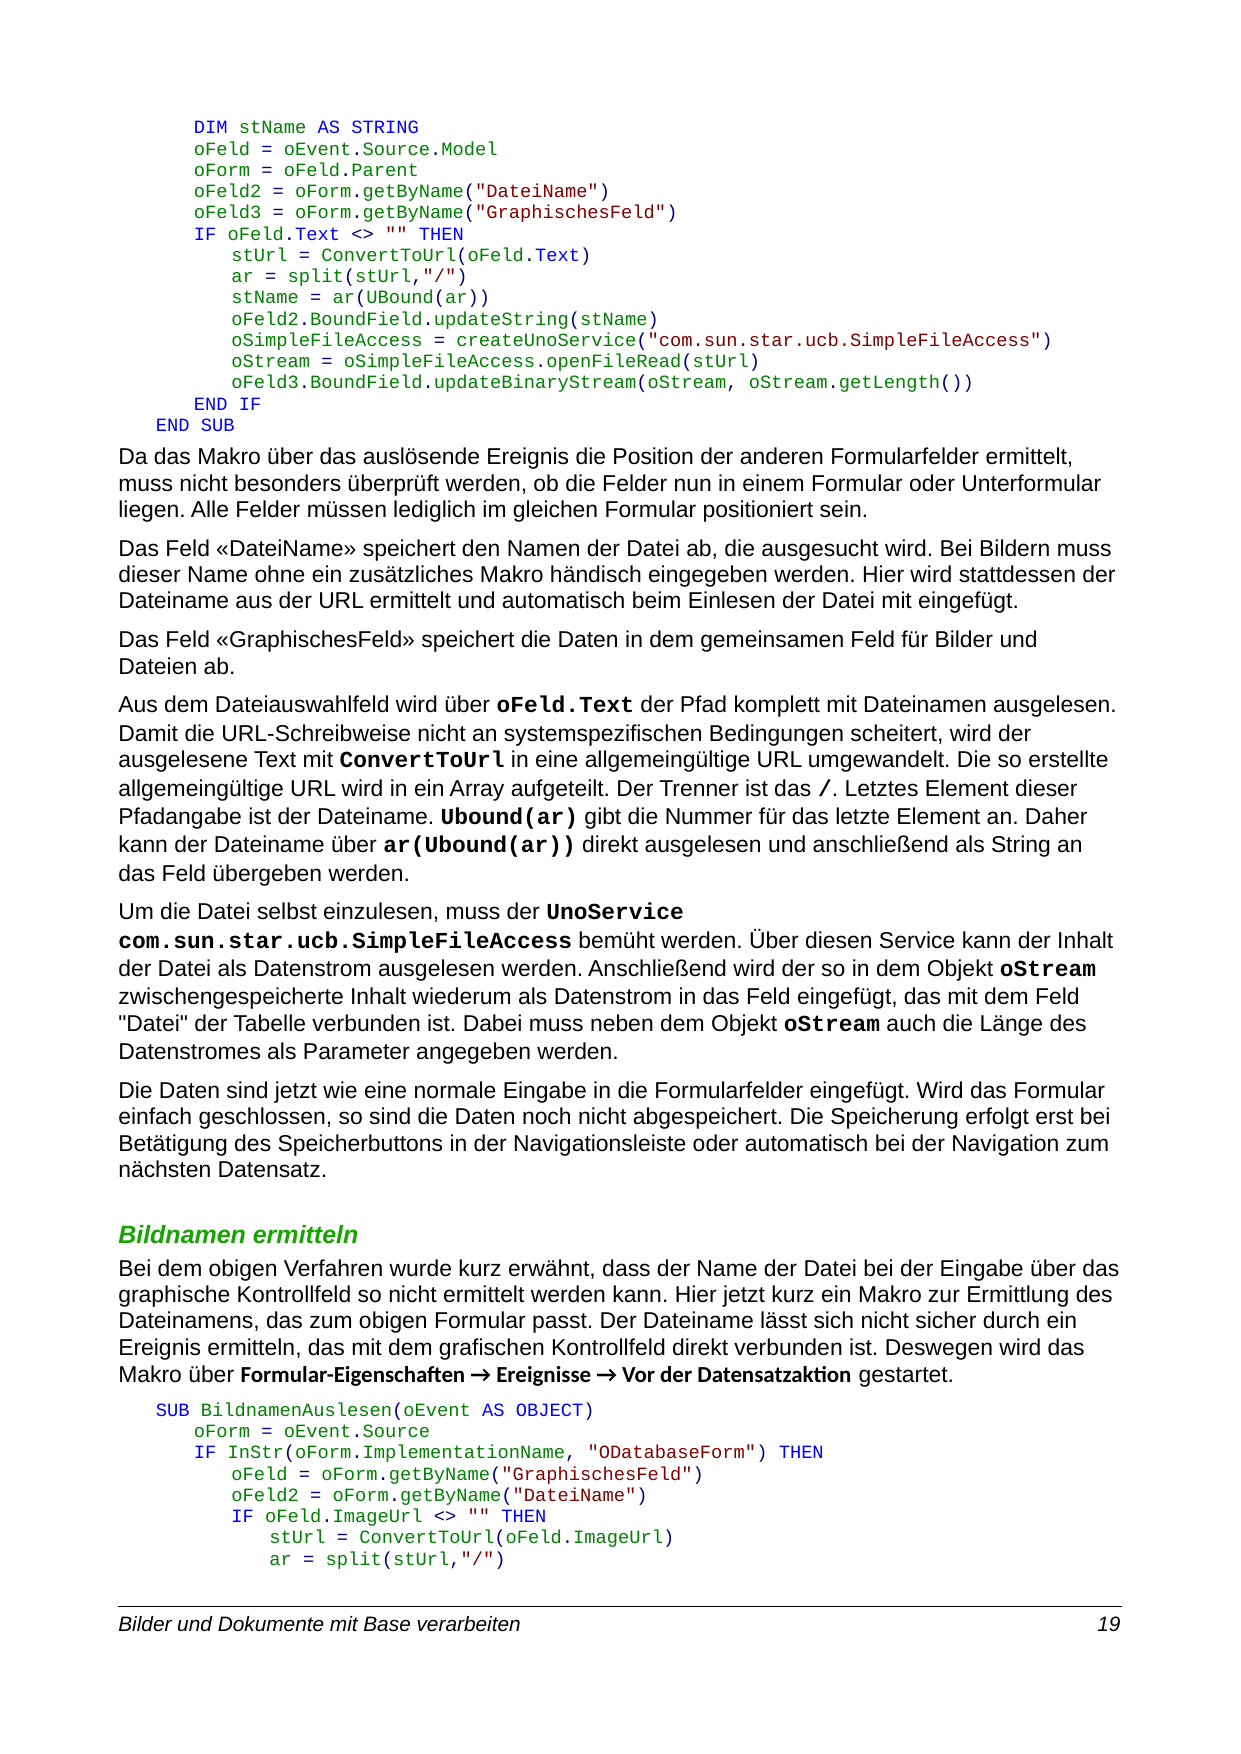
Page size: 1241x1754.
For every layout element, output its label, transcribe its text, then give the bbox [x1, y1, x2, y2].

text IF oFeld.ImageUrl <> "" THEN [156, 1507, 1122, 1528]
text Das Feld «GraphischesFeld» speichert die Daten in dem gemeinsamen Feld für Bilder und Dateien ab. [118, 626, 1122, 679]
text oForm = oEvent.Source [156, 1422, 1122, 1443]
text Das Feld «DateiName» speichert den Namen der Datei ab, die ausgesucht wird. Bei Bildern muss dieser Name ohne ein zusätzliches Makro händisch eingegeben werden. Hier wird stattdessen der Dateiname aus der URL ermittelt und automatisch beim Einlesen der Datei mit eingefügt. [118, 535, 1122, 614]
text oFeld2.BoundField.updateString(stName) [156, 309, 1122, 331]
text IF InStr(oForm.ImplementationName, "ODatabaseForm") THEN [156, 1443, 1122, 1464]
text DIM stName AS STRING [156, 118, 1122, 139]
text oFeld3.BoundField.updateBinaryStream(oStream, oStream.getLength()) [156, 373, 1122, 394]
text oFeld2 = oForm.getByName("DateiName") [156, 1486, 1122, 1507]
text Bei dem obigen Verfahren wurde kurz erwähnt, dass der Name der Datei bei der Eingabe über das graphische Kontrollfeld so nicht ermittelt werden kann. Hier jetzt kurz ein Makro zur Ermittlung des Dateinamens, das zum obigen Formular passt. Der Dateiname lässt sich nicht sicher durch ein Ereignis ermitteln, das mit dem grafischen Kontrollfeld direkt verbunden ist. Deswegen wird das Makro über Formular-Eigenschaften → Ereignisse → Vor der Datensatzaktion gestartet. [118, 1255, 1122, 1388]
text oStream = oSimpleFileAccess.openFileRead(stUrl) [156, 352, 1122, 373]
text Die Daten sind jetzt wie eine normale Eingabe in die Formularfelder eingefügt. Wird das Formular einfach geschlossen, so sind die Daten noch nicht abgespeichert. Die Speicherung erfolgt erst bei Betätigung des Speicherbuttons in der Navigationsleiste oder automatisch bei der Navigation zum nächsten Datensatz. [118, 1077, 1122, 1182]
text END SUB [156, 416, 1122, 437]
text oFeld = oEvent.Source.Model [156, 139, 1122, 161]
text Aus dem Dateiauswahlfeld wird über oFeld.Text der Pfad komplett mit Dateinamen ausgelesen. Damit die URL-Schreibweise nicht an systemspezifischen Bedingungen scheitert, wird der ausgelesene Text mit ConvertToUrl in eine allgemeingültige URL umgewandelt. Die so erstellte allgemeingültige URL wird in ein Array aufgeteilt. Der Trenner ist das /. Letztes Element dieser Pfadangabe ist der Dateiname. Ubound(ar) gibt die Nummer für das letzte Element an. Daher kann der Dateiname über ar(Ubound(ar)) direkt ausgelesen und anschließend als String an das Feld übergeben werden. [118, 691, 1122, 886]
text oFeld2 = oForm.getByName("DateiName") [156, 182, 1122, 203]
text oFeld = oForm.getByName("GraphischesFeld") [156, 1464, 1122, 1486]
subtitle Bildnamen ermitteln [118, 1220, 1122, 1248]
text ar = split(stUrl,"/") [156, 1549, 1122, 1571]
text oForm = oFeld.Parent [156, 161, 1122, 182]
text stUrl = ConvertToUrl(oFeld.Text) [156, 246, 1122, 267]
text oSimpleFileAccess = createUnoService("com.sun.star.ucb.SimpleFileAccess") [156, 331, 1122, 352]
text SUB BildnamenAuslesen(oEvent AS OBJECT) [156, 1401, 1122, 1422]
text IF oFeld.Text <> "" THEN [156, 224, 1122, 246]
text Da das Makro über das auslösende Ereignis die Position der anderen Formularfelder ermittelt, muss nicht besonders überprüft werden, ob die Felder nun in einem Formular oder Unterformular liegen. Alle Felder müssen lediglich im gleichen Formular positioniert sein. [118, 443, 1122, 522]
text Um die Datei selbst einzulesen, muss der UnoService com.sun.star.ucb.SimpleFileAccess bemüht werden. Über diesen Service kann der Inhalt der Datei als Datenstrom ausgelesen werden. Anschließend wird der so in dem Objekt oStream zwischengespeicherte Inhalt wiederum als Datenstrom in das Feld eingefügt, das mit dem Feld "Datei" der Tabelle verbunden ist. Dabei muss neben dem Objekt oStream auch die Länge des Datenstromes als Parameter angegeben werden. [118, 898, 1122, 1064]
text stUrl = ConvertToUrl(oFeld.ImageUrl) [156, 1528, 1122, 1549]
text stName = ar(UBound(ar)) [156, 288, 1122, 309]
text oFeld3 = oForm.getByName("GraphischesFeld") [156, 203, 1122, 224]
text ar = split(stUrl,"/") [156, 267, 1122, 288]
text END IF [156, 394, 1122, 416]
